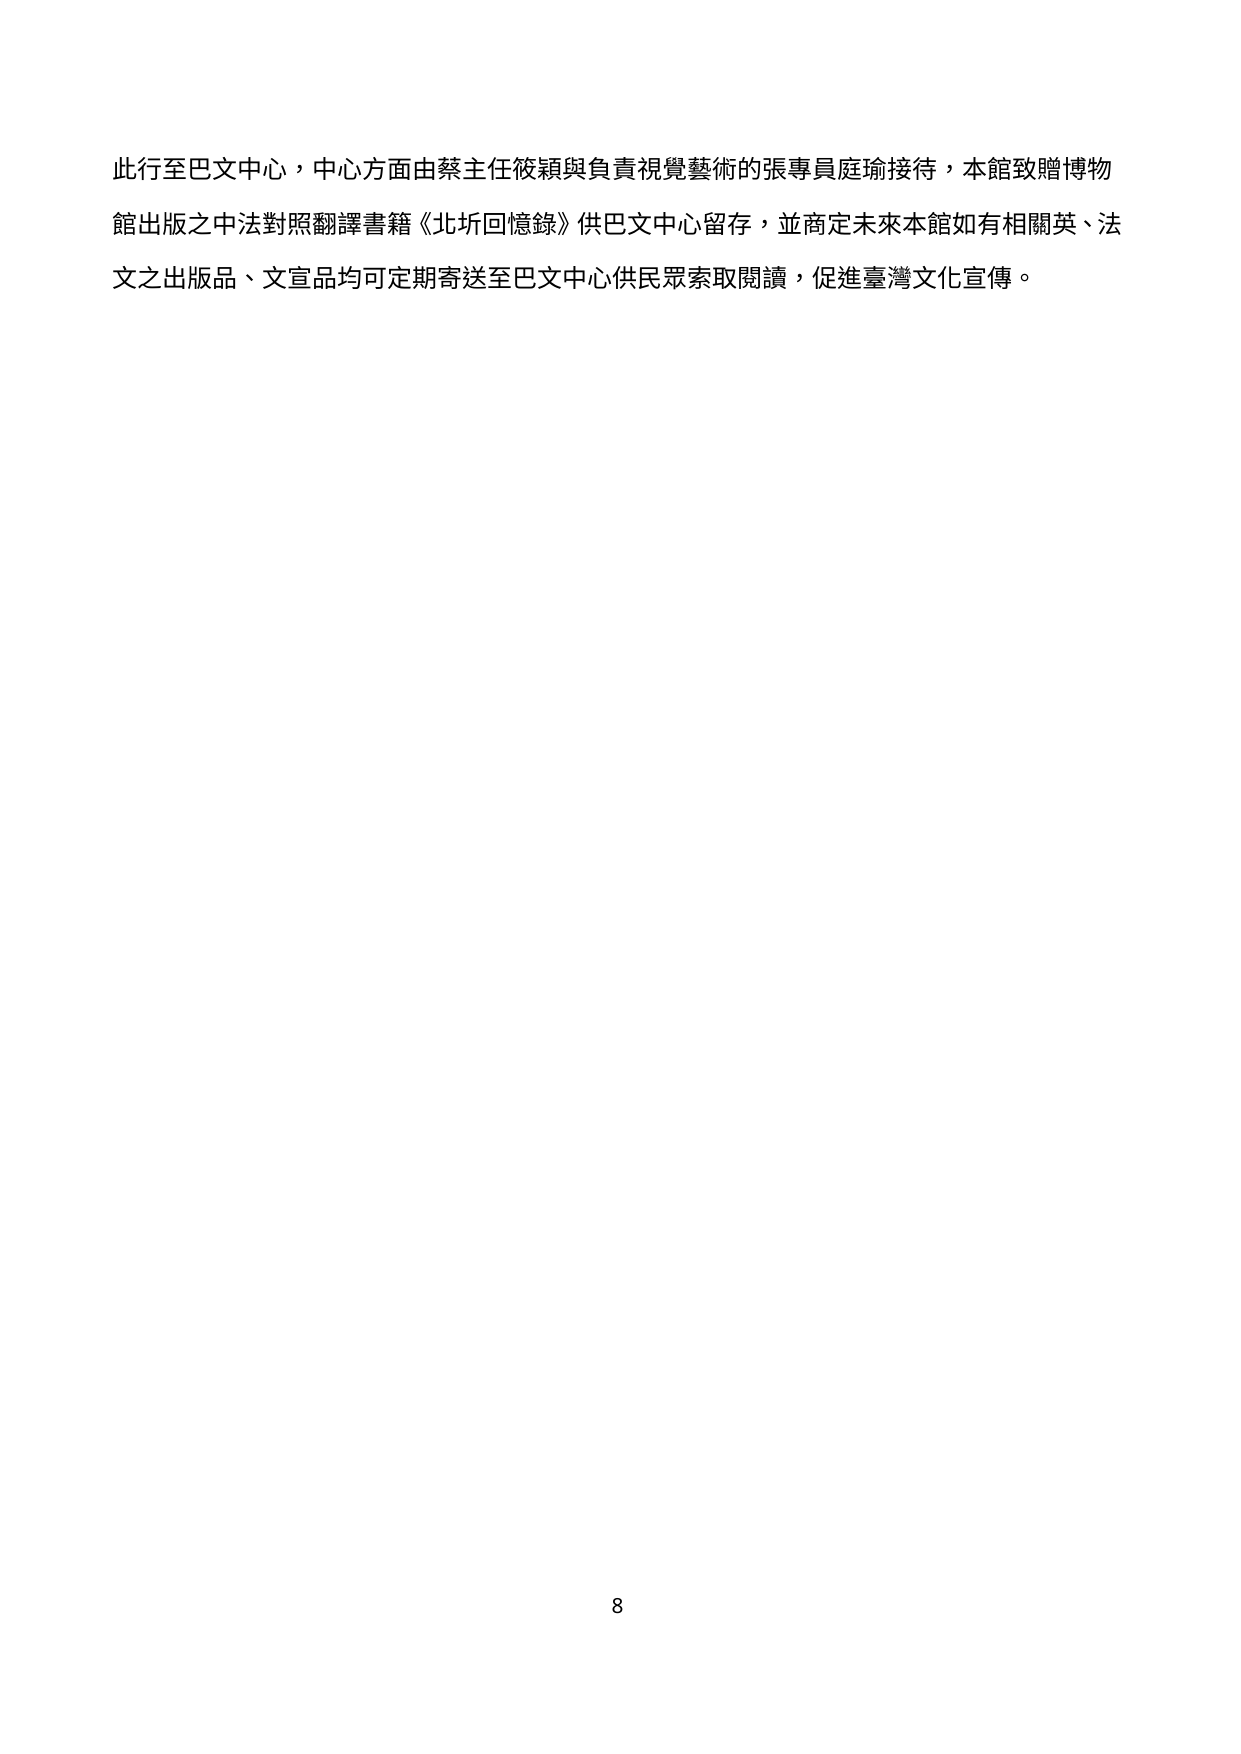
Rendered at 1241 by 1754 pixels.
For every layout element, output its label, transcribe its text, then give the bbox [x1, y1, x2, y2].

text 此行至巴文中心，中心方面由蔡主任筱穎與負責視覺藝術的張專員庭瑜接待，本館致贈博物館出版之中法對照翻譯書籍《北圻回憶錄》供巴文中心留存，並商定未來本館如有相關英、法文之出版品、文宣品均可定期寄送至巴文中心供民眾索取閱讀，促進臺灣文化宣傳。 [112, 150, 1122, 295]
